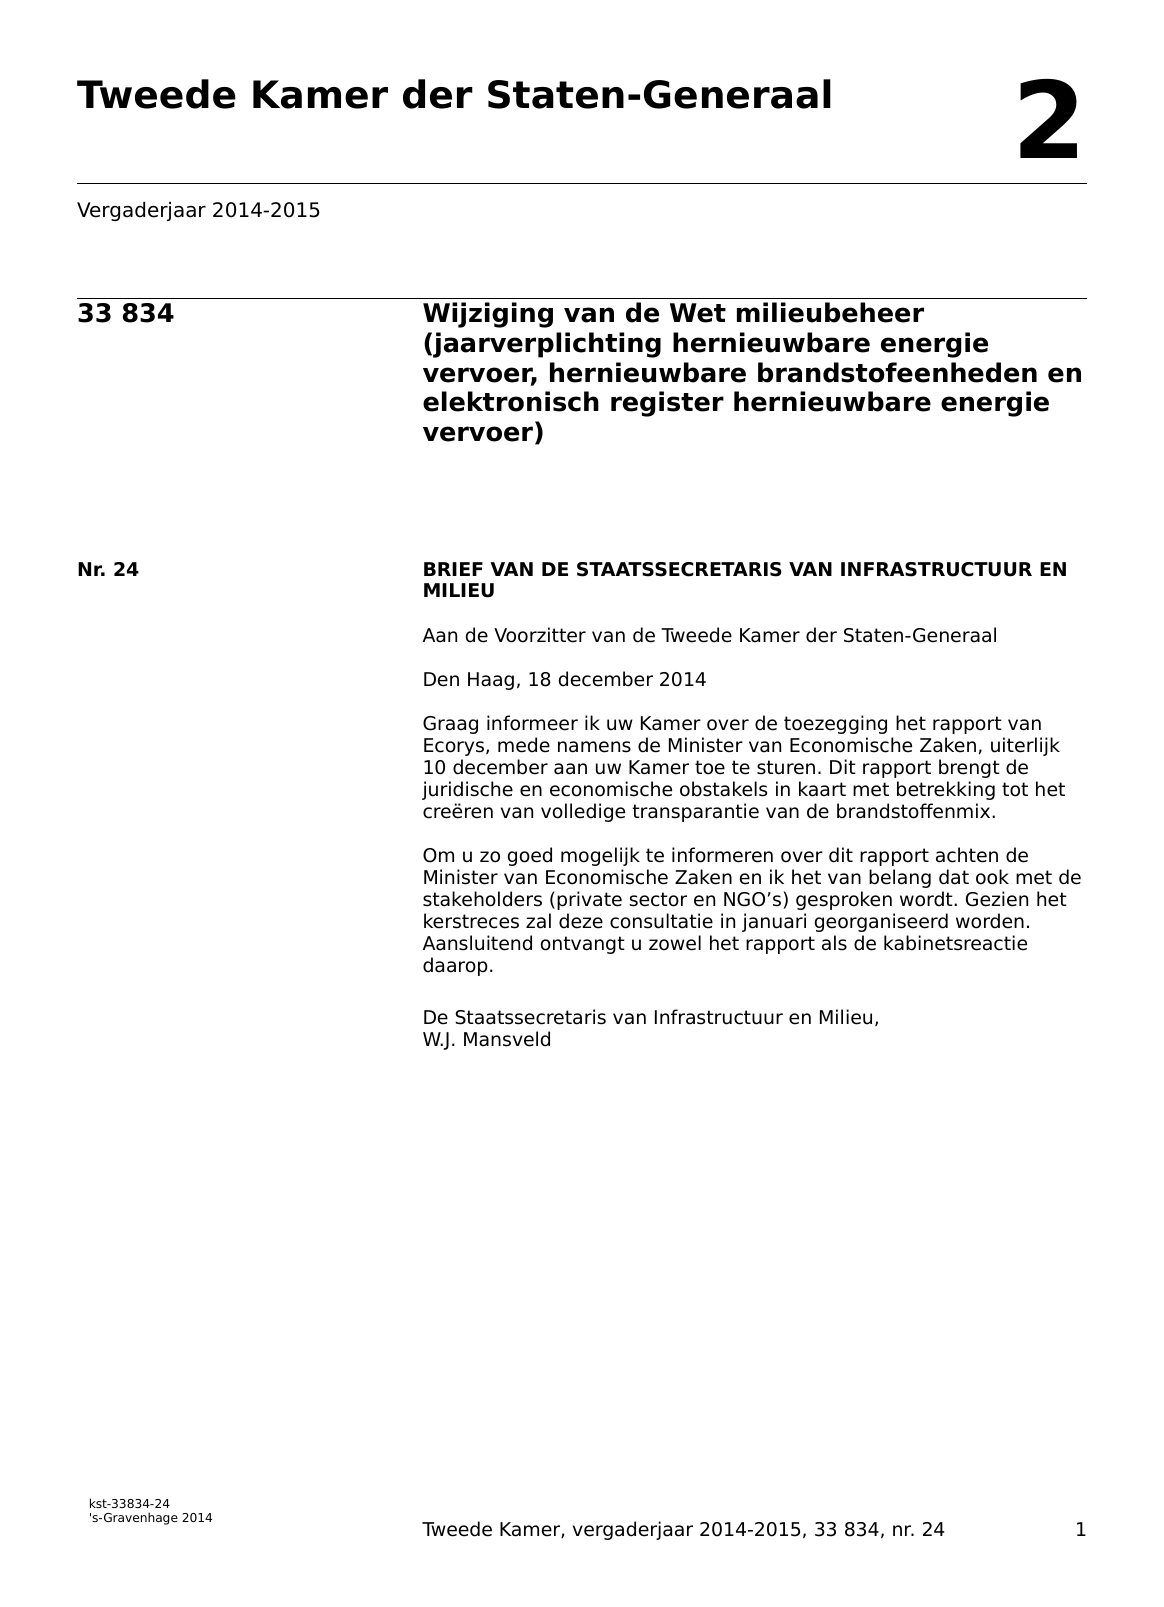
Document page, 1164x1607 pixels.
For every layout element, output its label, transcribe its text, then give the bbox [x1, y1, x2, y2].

text kst-33834-24 [88, 1497, 323, 1511]
text Om u zo goed mogelijk te informeren over dit rapport achten de Minister van Economische Zaken en ik het van belang dat ook met de stakeholders (private sector en NGO’s) gesproken wordt. Gezien het kerstreces zal deze consultatie in januari georganiseerd worden. Aansluitend ontvangt u zowel het rapport als de kabinetsreactie daarop. [422, 845, 1087, 977]
text Den Haag, 18 december 2014 [422, 669, 1087, 691]
table_cell Vergaderjaar 2014-2015 [77, 184, 1087, 298]
text 's-Gravenhage 2014 [88, 1511, 323, 1525]
table_header Tweede Kamer der Staten-Generaal [77, 59, 886, 183]
table_header 2 [886, 59, 1087, 183]
text Aan de Voorzitter van de Tweede Kamer der Staten-Generaal [422, 624, 1087, 647]
subtitle Nr. 24 BRIEF VAN DE STAATSSECRETARIS VAN INFRASTRUCTUUR EN MILIEU [77, 558, 1087, 602]
subtitle 33 834 Wijziging van de Wet milieubeheer (jaarverplichting hernieuwbare energie vervoer, hernieuwbare brandstofeenheden en elektronisch register hernieuwbare energie vervoer) [77, 299, 1087, 447]
text De Staatssecretaris van Infrastructuur en Milieu, W.J. Mansveld [422, 1007, 1087, 1051]
text Graag informeer ik uw Kamer over de toezegging het rapport van Ecorys, mede namens de Minister van Economische Zaken, uiterlijk 10 december aan uw Kamer toe te sturen. Dit rapport brengt de juridische en economische obstakels in kaart met betrekking tot het creëren van volledige transparantie van de brandstoffenmix. [422, 713, 1087, 823]
